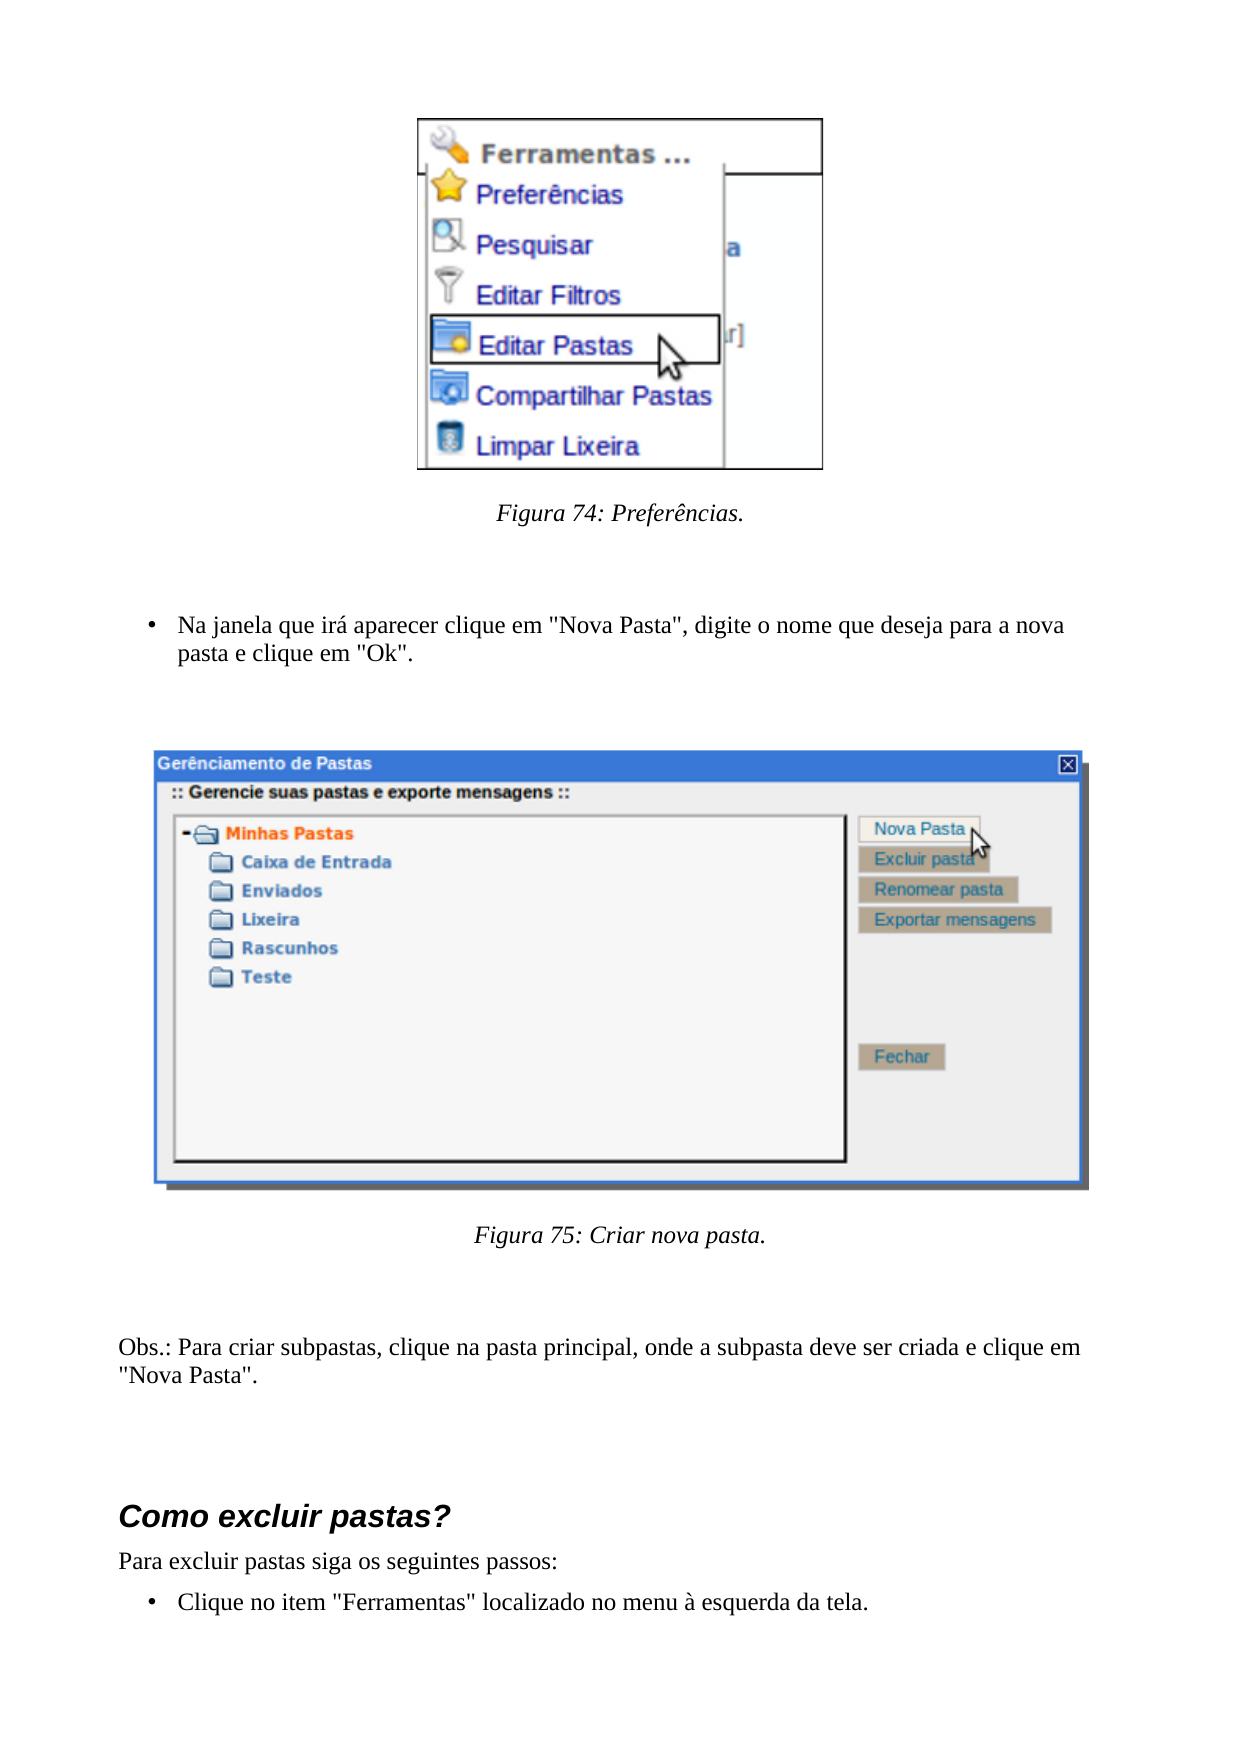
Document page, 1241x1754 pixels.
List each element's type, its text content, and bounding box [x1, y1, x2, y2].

text Obs.: Para criar subpastas, clique na pasta principal, onde a subpasta deve ser criada e clique em "Nova Pasta". [118, 1332, 1122, 1389]
text Figura 75: Criar nova pasta. [118, 750, 1122, 1249]
subtitle Como excluir pastas? [118, 1497, 1122, 1534]
list Clique no item "Ferramentas" localizado no menu à esquerda da tela. [148, 1587, 1122, 1616]
picture [151, 749, 1089, 1192]
picture [417, 118, 824, 470]
text Figura 74: Preferências. [118, 118, 1122, 527]
list Na janela que irá aparecer clique em "Nova Pasta", digite o nome que deseja para a nova pasta e clique em "Ok". [148, 610, 1122, 667]
text Para excluir pastas siga os seguintes passos: [118, 1546, 1122, 1575]
